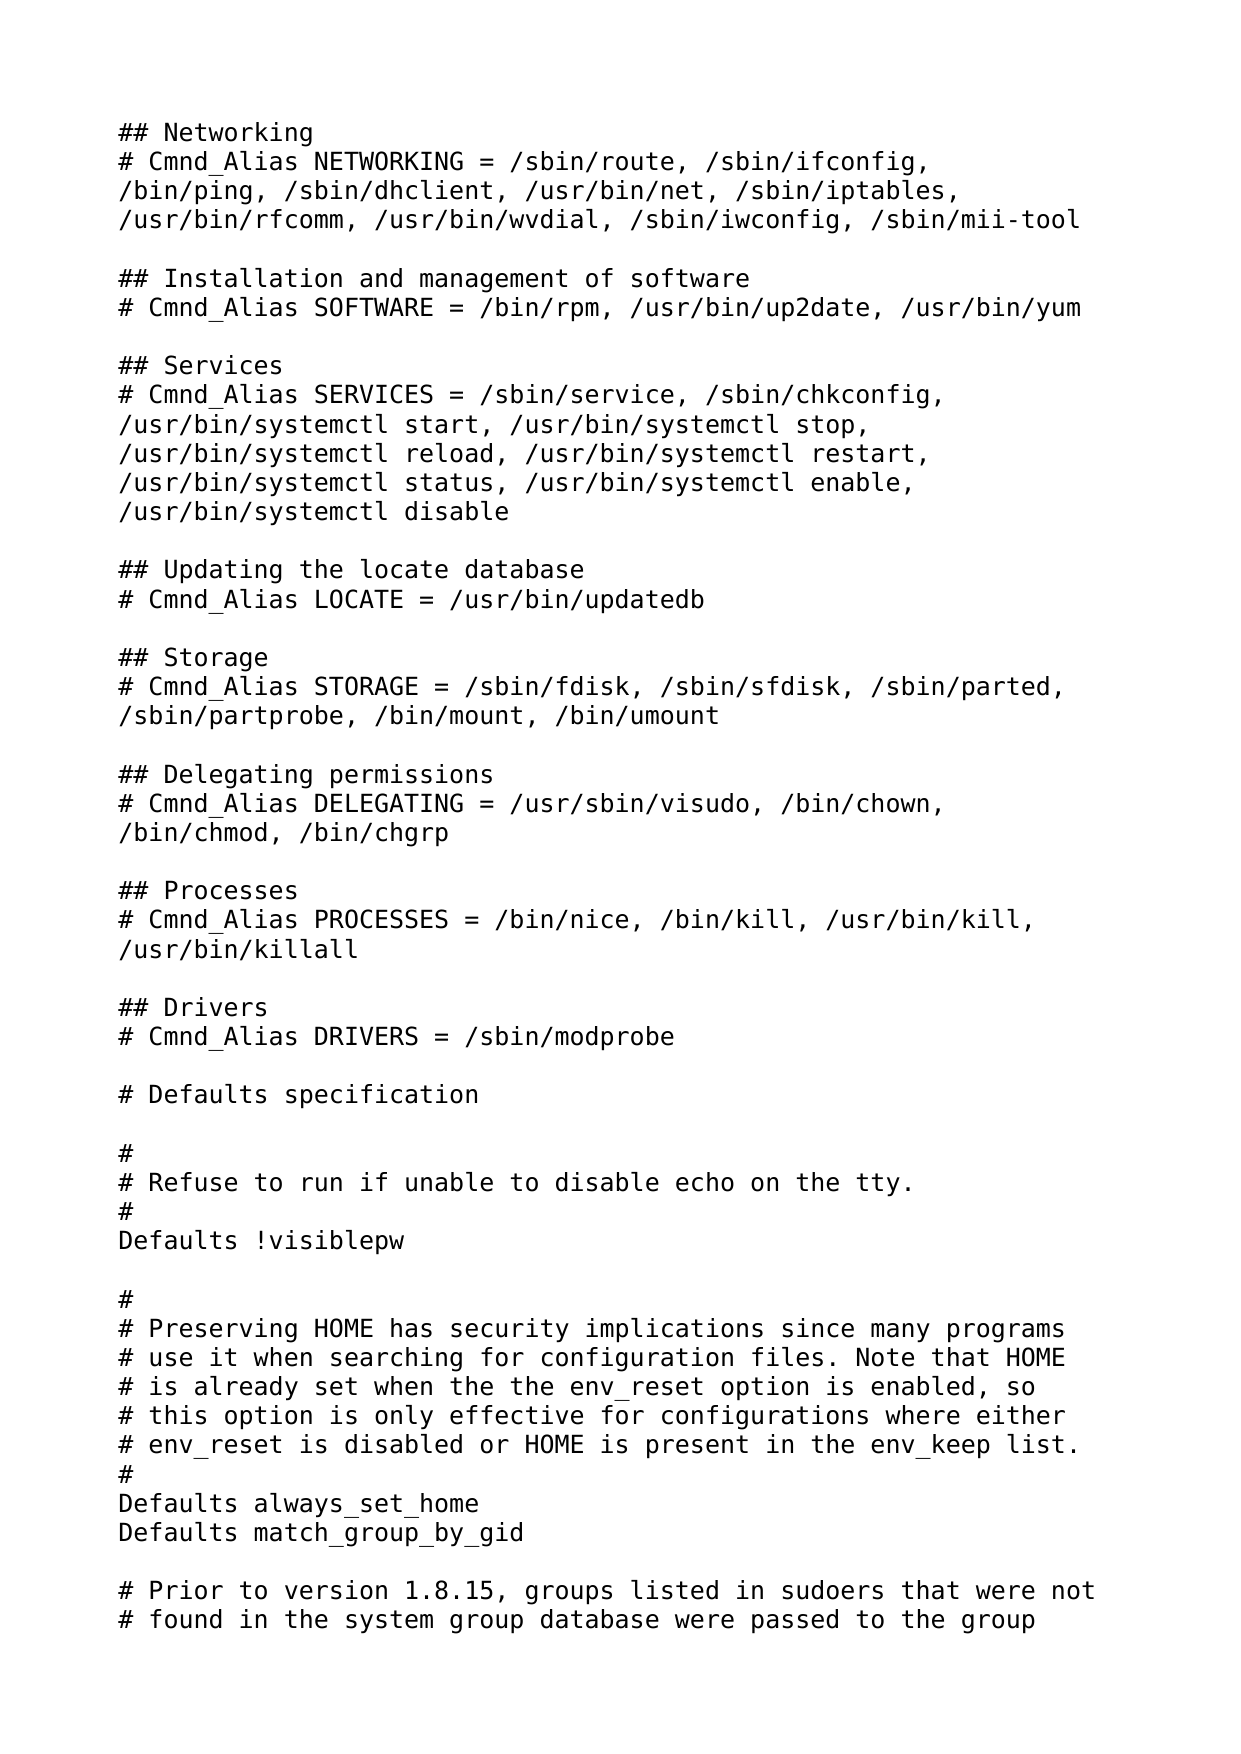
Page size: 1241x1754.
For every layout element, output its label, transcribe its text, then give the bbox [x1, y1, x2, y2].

text ## Networking # Cmnd_Alias NETWORKING = /sbin/route, /sbin/ifconfig, /bin/ping, /sbin/dhclient, /usr/bin/net, /sbin/iptables, /usr/bin/rfcomm, /usr/bin/wvdial, /sbin/iwconfig, /sbin/mii-tool ## Installation and management of software # Cmnd_Alias SOFTWARE = /bin/rpm, /usr/bin/up2date, /usr/bin/yum ## Services # Cmnd_Alias SERVICES = /sbin/service, /sbin/chkconfig, /usr/bin/systemctl start, /usr/bin/systemctl stop, /usr/bin/systemctl reload, /usr/bin/systemctl restart, /usr/bin/systemctl status, /usr/bin/systemctl enable, /usr/bin/systemctl disable ## Updating the locate database # Cmnd_Alias LOCATE = /usr/bin/updatedb ## Storage # Cmnd_Alias STORAGE = /sbin/fdisk, /sbin/sfdisk, /sbin/parted, /sbin/partprobe, /bin/mount, /bin/umount ## Delegating permissions # Cmnd_Alias DELEGATING = /usr/sbin/visudo, /bin/chown, /bin/chmod, /bin/chgrp ## Processes # Cmnd_Alias PROCESSES = /bin/nice, /bin/kill, /usr/bin/kill, /usr/bin/killall ## Drivers # Cmnd_Alias DRIVERS = /sbin/modprobe # Defaults specification # # Refuse to run if unable to disable echo on the tty. # Defaults !visiblepw # # Preserving HOME has security implications since many programs # use it when searching for configuration files. Note that HOME # is already set when the the env_reset option is enabled, so # this option is only effective for configurations where either # env_reset is disabled or HOME is present in the env_keep list. # Defaults always_set_home Defaults match_group_by_gid # Prior to version 1.8.15, groups listed in sudoers that were not # found in the system group database were passed to the group [118, 118, 1122, 1635]
